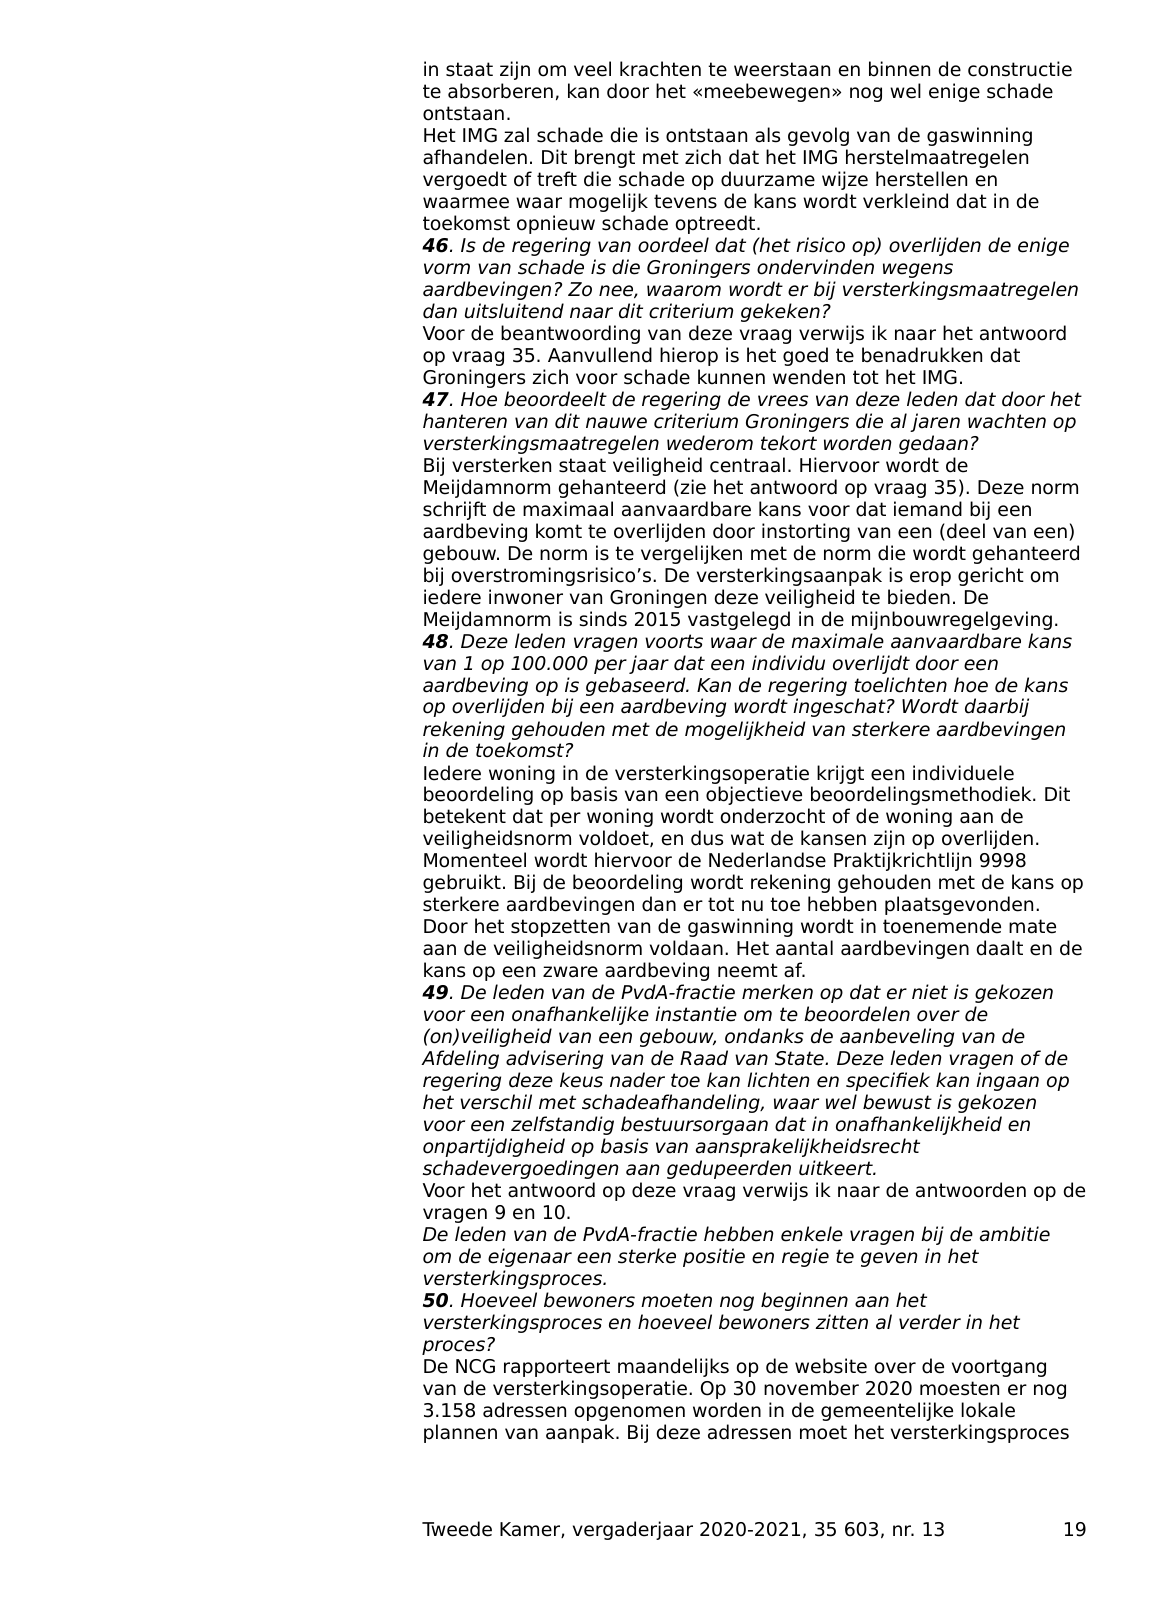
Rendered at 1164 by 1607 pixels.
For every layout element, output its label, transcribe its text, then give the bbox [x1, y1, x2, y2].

text Voor de beantwoording van deze vraag verwijs ik naar het antwoord op vraag 35. Aanvullend hierop is het goed te benadrukken dat Groningers zich voor schade kunnen wenden tot het IMG. [422, 323, 1087, 389]
text Bij versterken staat veiligheid centraal. Hiervoor wordt de Meijdamnorm gehanteerd (zie het antwoord op vraag 35). Deze norm schrijft de maximaal aanvaardbare kans voor dat iemand bij een aardbeving komt te overlijden door instorting van een (deel van een) gebouw. De norm is te vergelijken met de norm die wordt gehanteerd bij overstromingsrisico’s. De versterkingsaanpak is erop gericht om iedere inwoner van Groningen deze veiligheid te bieden. De Meijdamnorm is sinds 2015 vastgelegd in de mijnbouwregelgeving. [422, 455, 1087, 631]
text 48. Deze leden vragen voorts waar de maximale aanvaardbare kans van 1 op 100.000 per jaar dat een individu overlijdt door een aardbeving op is gebaseerd. Kan de regering toelichten hoe de kans op overlijden bij een aardbeving wordt ingeschat? Wordt daarbij rekening gehouden met de mogelijkheid van sterkere aardbevingen in de toekomst? [422, 631, 1087, 762]
text 49. De leden van de PvdA-fractie merken op dat er niet is gekozen voor een onafhankelijke instantie om te beoordelen over de (on)veiligheid van een gebouw, ondanks de aanbeveling van de Afdeling advisering van de Raad van State. Deze leden vragen of de regering deze keus nader toe kan lichten en specifiek kan ingaan op het verschil met schadeafhandeling, waar wel bewust is gekozen voor een zelfstandig bestuursorgaan dat in onafhankelijkheid en onpartijdigheid op basis van aansprakelijkheidsrecht schadevergoedingen aan gedupeerden uitkeert. [422, 982, 1087, 1180]
text Iedere woning in de versterkingsoperatie krijgt een individuele beoordeling op basis van een objectieve beoordelingsmethodiek. Dit betekent dat per woning wordt onderzocht of de woning aan de veiligheidsnorm voldoet, en dus wat de kansen zijn op overlijden. Momenteel wordt hiervoor de Nederlandse Praktijkrichtlijn 9998 gebruikt. Bij de beoordeling wordt rekening gehouden met de kans op sterkere aardbevingen dan er tot nu toe hebben plaatsgevonden. Door het stopzetten van de gaswinning wordt in toenemende mate aan de veiligheidsnorm voldaan. Het aantal aardbevingen daalt en de kans op een zware aardbeving neemt af. [422, 762, 1087, 982]
text Voor het antwoord op deze vraag verwijs ik naar de antwoorden op de vragen 9 en 10. [422, 1180, 1087, 1224]
text Het IMG zal schade die is ontstaan als gevolg van de gaswinning afhandelen. Dit brengt met zich dat het IMG herstelmaatregelen vergoedt of treft die schade op duurzame wijze herstellen en waarmee waar mogelijk tevens de kans wordt verkleind dat in de toekomst opnieuw schade optreedt. [422, 125, 1087, 235]
text 47. Hoe beoordeelt de regering de vrees van deze leden dat door het hanteren van dit nauwe criterium Groningers die al jaren wachten op versterkingsmaatregelen wederom tekort worden gedaan? [422, 389, 1087, 455]
text De leden van de PvdA-fractie hebben enkele vragen bij de ambitie om de eigenaar een sterke positie en regie te geven in het versterkingsproces. [422, 1224, 1087, 1290]
text De NCG rapporteert maandelijks op de website over de voortgang van de versterkingsoperatie. Op 30 november 2020 moesten er nog 3.158 adressen opgenomen worden in de gemeentelijke lokale plannen van aanpak. Bij deze adressen moet het versterkingsproces [422, 1356, 1087, 1444]
text 50. Hoeveel bewoners moeten nog beginnen aan het versterkingsproces en hoeveel bewoners zitten al verder in het proces? [422, 1290, 1087, 1356]
text 46. Is de regering van oordeel dat (het risico op) overlijden de enige vorm van schade is die Groningers ondervinden wegens aardbevingen? Zo nee, waarom wordt er bij versterkingsmaatregelen dan uitsluitend naar dit criterium gekeken? [422, 235, 1087, 323]
text in staat zijn om veel krachten te weerstaan en binnen de constructie te absorberen, kan door het «meebewegen» nog wel enige schade ontstaan. [422, 59, 1087, 125]
